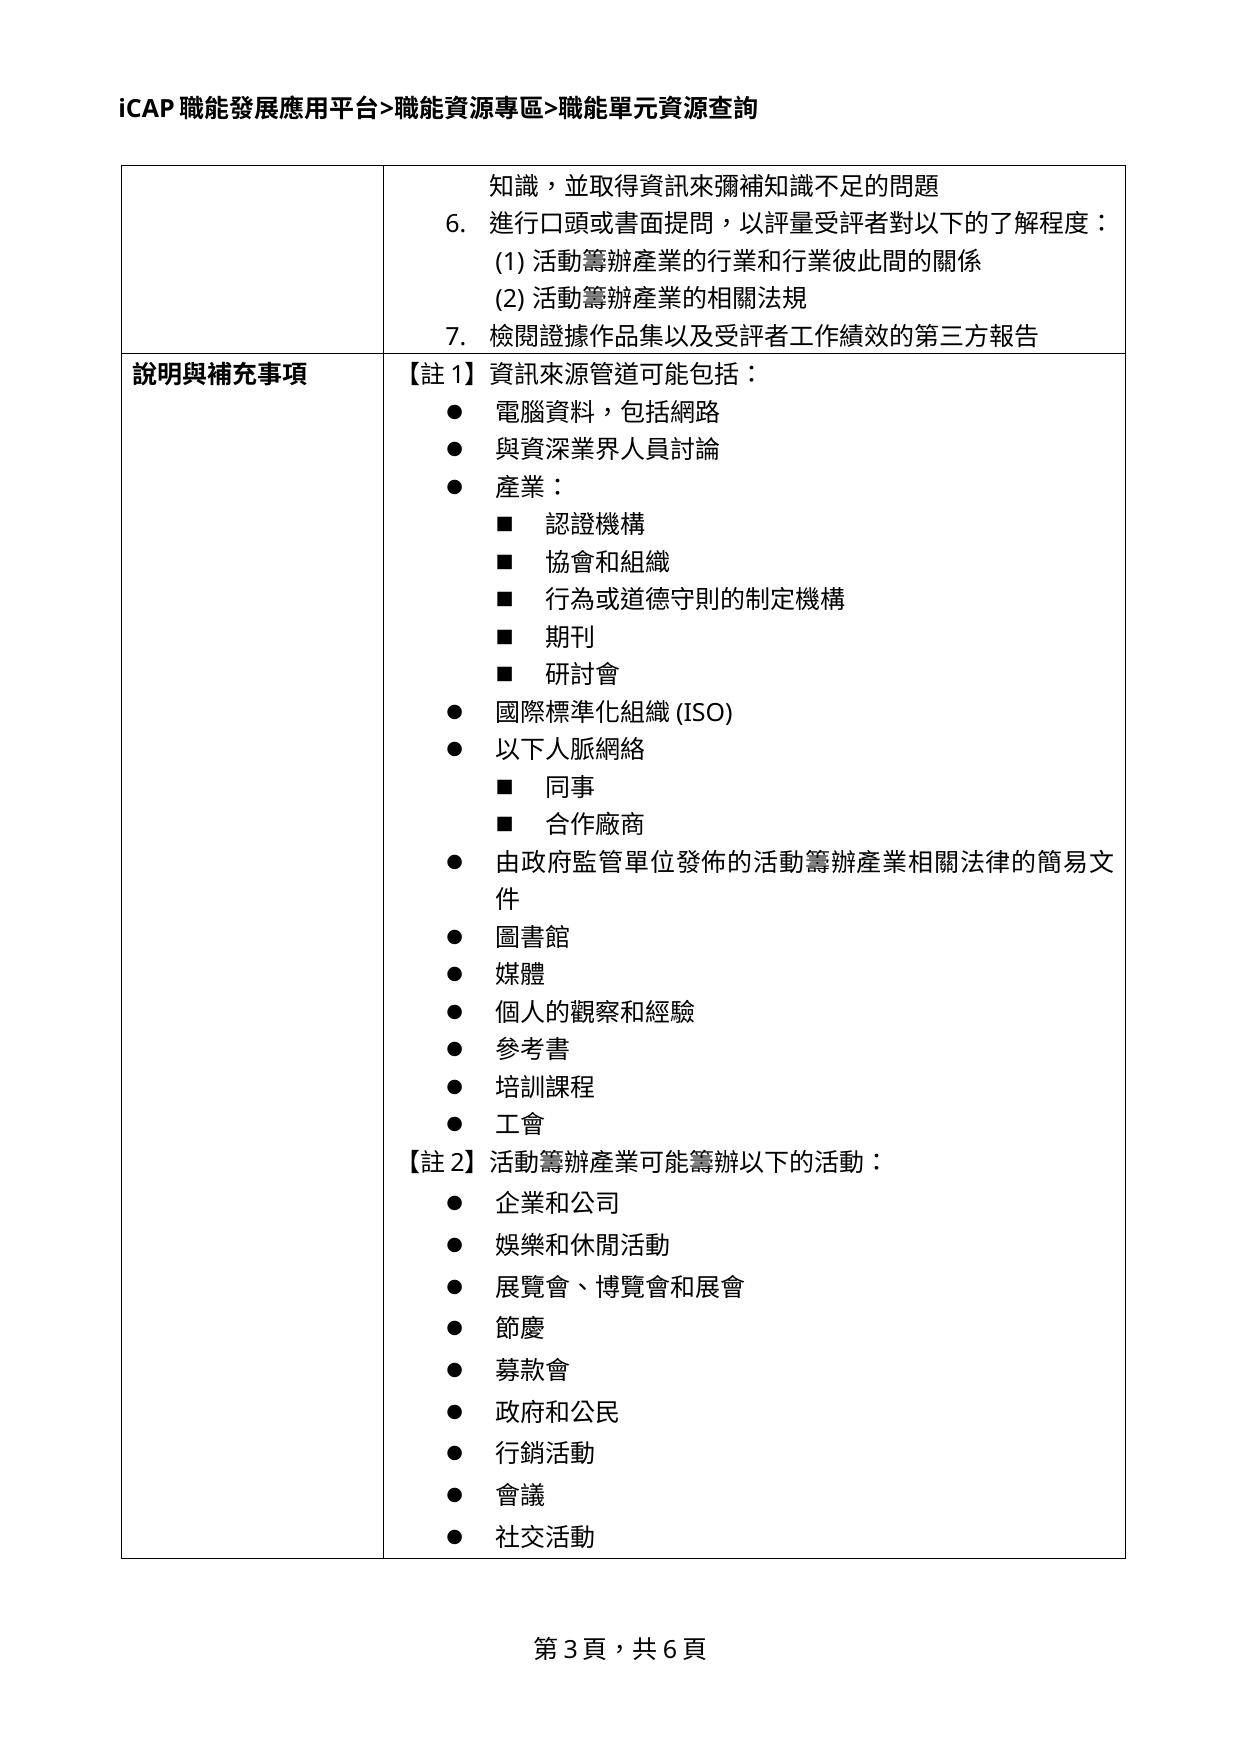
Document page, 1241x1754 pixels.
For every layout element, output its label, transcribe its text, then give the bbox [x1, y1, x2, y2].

table_cell [122, 166, 383, 353]
table_cell 說明與補充事項 [122, 354, 383, 1558]
table_cell 評量之關鍵面向/能力證明之證據： 取得活動籌辦產業的現行資訊，並使用在日常工作活動，達到最佳之績效 證明具備活動籌辦產業的知識，包括行業間的主要角色、功能職責和彼此的關係 結合與活動籌辦產業相關的主要法律和道德議題的基本內容的知識： 環境保護 當地社區保護 消費者保護 評量所需情境與特定資源： 用來搜尋產業資訊的電腦、印表機、通訊技術和資訊程式 目前活動籌辦產業的流程方法、產品與服務的資訊 由下單位所提供關於行為守則、會員和效益的資訊 產業協會 認機機構 工會 由政府監管單位發佈的活動籌辦產業相關法律的簡易文件 評量方法： 評量受評者以下技能的練習題和專案活動： 取得活動籌辦產業現行準確的資訊 研究資訊，以符合不同的籌辦需求 團體專案，讓受評者們可集體取得活動籌辦產業的各方面資訊，並用作品集的方式呈現 直接觀察受評者對資訊來源管道的口頭簡報 案例研究，讓受評者可取得目前籌辦不同活動的各種內容特色的資訊 解決問題的練習題，讓受評者可確定完成籌辦活動所需的知識，並取得資訊來彌補知識不足的問題 進行口頭或書面提問，以評量受評者對以下的了解程度： 活動籌辦產業的行業和行業彼此間的關係 活動籌辦產業的相關法規 檢閱證據作品集以及受評者工作績效的第三方報告 [384, 166, 1125, 353]
table_cell 【註1】資訊來源管道可能包括： 電腦資料，包括網路 與資深業界人員討論 產業： 認證機構 協會和組織 行為或道德守則的制定機構 期刊 研討會 國際標準化組織 (ISO) 以下人脈網絡 同事 合作廠商 由政府監管單位發佈的活動籌辦產業相關法律的簡易文件 圖書館 媒體 個人的觀察和經驗 參考書 培訓課程 工會 【註2】活動籌辦產業可能籌辦以下的活動： 企業和公司 娛樂和休閒活動 展覽會、博覽會和展會 節慶 募款會 政府和公民 行銷活動 會議 社交活動 運動 【註3】與活動籌辦產業相關的資訊可能包括： 產業中的就業機會 活動類型和舞台架設元素 活動市場及與產業行業的相關性 產業中的行業和業務，彼此的關係和各行業提供的服務 活動籌辦產業的經濟和社會意義，可能與以下有關： 社區在活動中的角色 對當地設施和設備的影響 僱傭 當地社區的角色，以及對當地社區的影響 活動籌辦產業的主要團體和協會 品保計劃 活動籌辦產業和其它產業的關係，包括： 文化產業 娛樂、現場戲劇拍攝和舞台架設 招待產業 運動產業 觀光產業 產業中不同職務的角色與整體責任 當地和區域性產業的特定特色 職場關係和獎勵條款 【註4】提昇工作績效品質可能牽涉到： 改善技能和生產力 發展活動籌辦的產品和服務，以符合目前的市場趨勢和顧客期望 提供有品質的活動籌辦服務 建議新的和改善後的工作流程 有效地與以下共事： 活動籌辦產業的其它行業 贊助商 員工和志工 合作廠商 根據以下原則進行工作： 道德的產業行為，以確保活動籌辦順利 確保遵守之法令 【註5】品保計畫可能包括： 認證計畫 行為或道德守則 產業協會的會員 我國和國際標準 專業證照 【註6】產業倫理實務可能有關於： 同意遵守： 認證計劃 行為守則 國內和國際標準 優先的產品安排 支付佣金 付款條件 顧客資訊的保密 消費者保護： 提供促銷服務 合理的消費者定價 提供真實的訊息給顧客 以下聲明： 佣金 費用和其它收費 禮品和免費提供的服務 小費 不影響當地社區居民的權利和生活型態 超賣 產品推薦 參與現場檢查和產業活動時的專業行為表現 【註7】技術可能包括： 顧客方面的技術： 電子設備和電腦的應用 線上預訂系統 電腦輔助調度系統 電子商務 產業技術： 線上預訂系統 註冊系統 預訂、作業、財務和追蹤系統 專案管理系統 社交媒體網站 【註8】機會可能包括： 與資深業界人員討論 建立以下人脈網絡： 同事 合作廠商 參加： 產業認證計畫 產業研討會 專業產業協會的會員 工會會員 訓練課程 【註9】目前的議題和趨勢可能有關： 碳定價 新興市場 環境、社會和文化影響與永續性管理 全球經濟和財務危機 政府措施 產業成長或萎縮 產業措施 勞工問題 藉由生產力和彈性定價以維持組織和產業的利潤 萎縮的市場 [384, 354, 1125, 1558]
